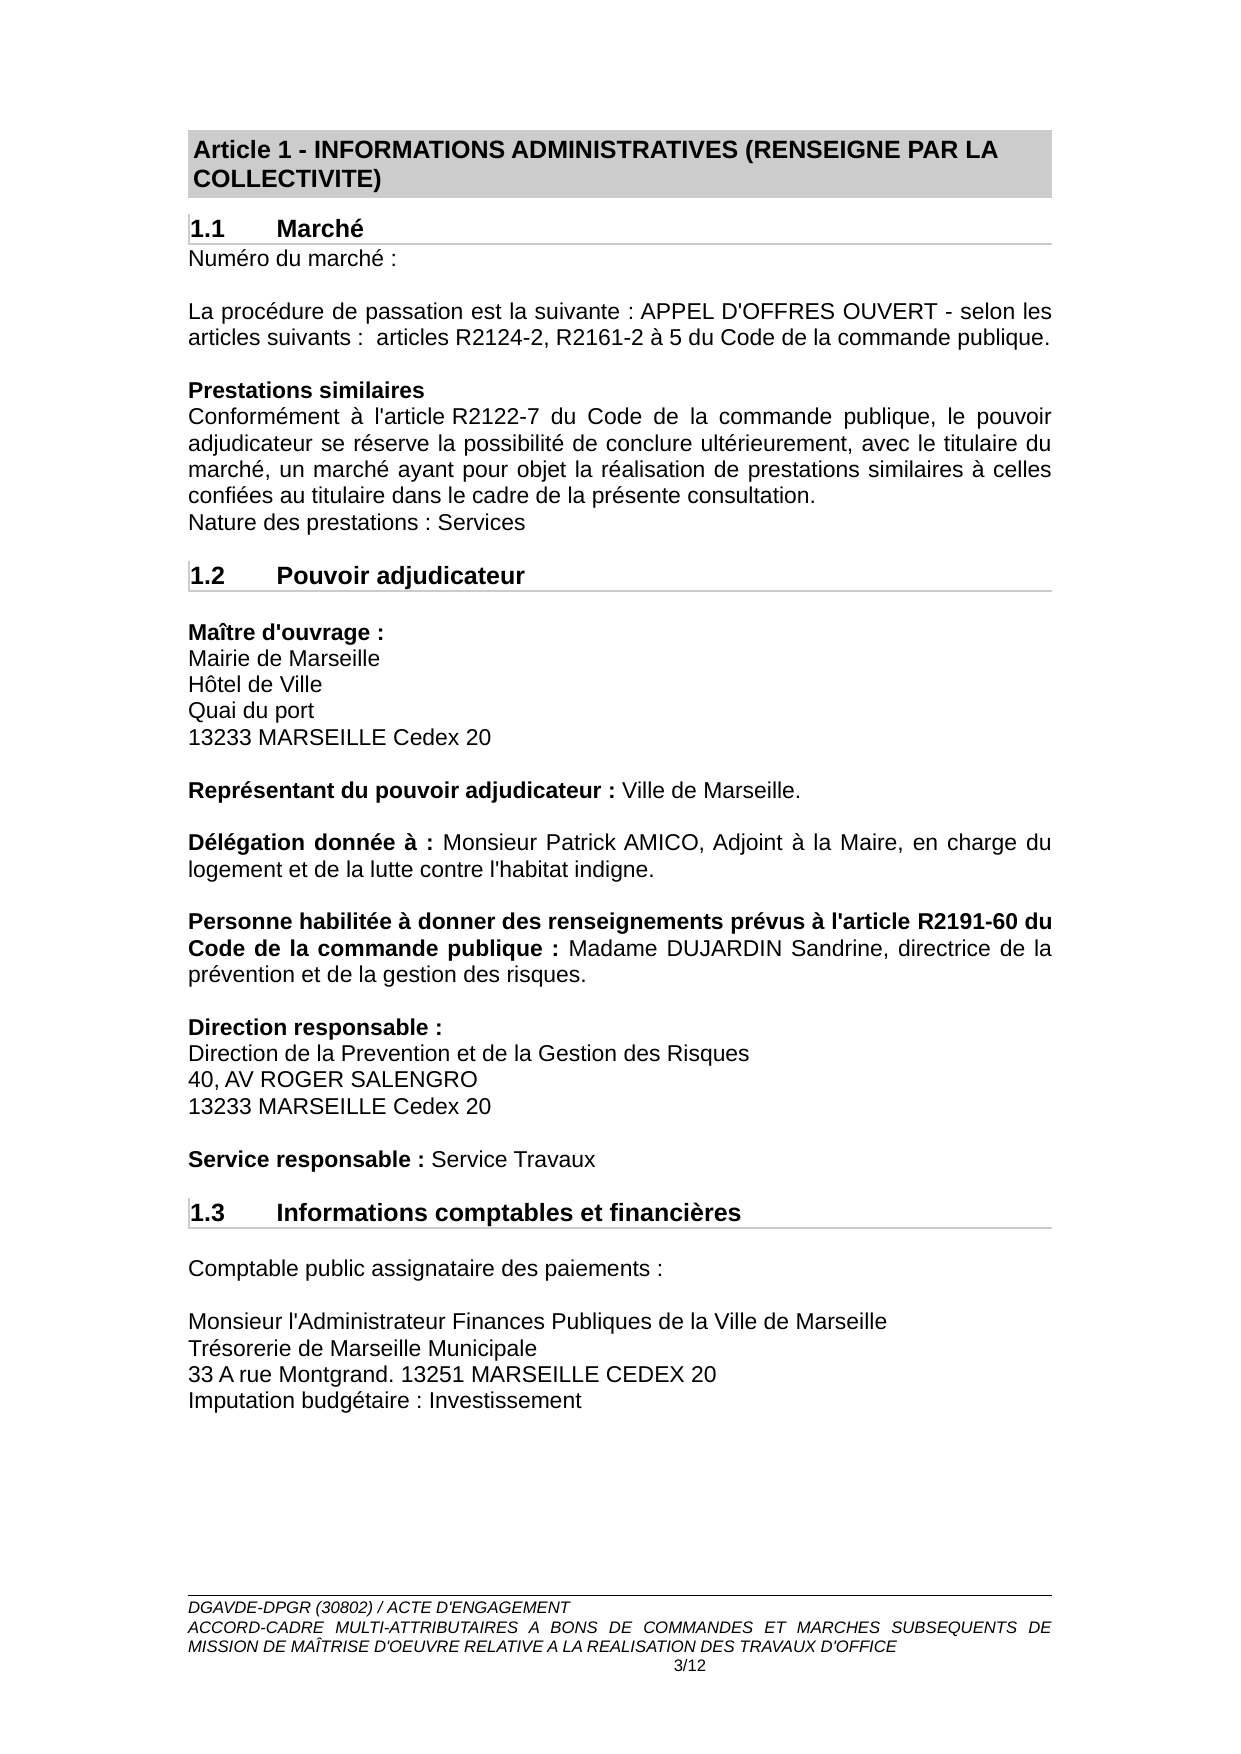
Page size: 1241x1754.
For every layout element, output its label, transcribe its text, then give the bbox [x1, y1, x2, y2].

subtitle Informations comptables et financières [190, 1198, 1052, 1227]
text Service responsable : Service Travaux [188, 1146, 1052, 1172]
text Imputation budgétaire : Investissement [188, 1387, 1052, 1413]
text Conformément à l'article R2122-7 du Code de la commande publique, le pouvoir adjudicateur se réserve la possibilité de conclure ultérieurement, avec le titulaire du marché, un marché ayant pour objet la réalisation de prestations similaires à celles confiées au titulaire dans le cadre de la présente consultation. [188, 403, 1052, 508]
text Nature des prestations : Services [188, 508, 1052, 535]
text Mairie de Marseille [188, 645, 1052, 671]
text Trésorerie de Marseille Municipale [188, 1334, 1052, 1361]
text Hôtel de Ville [188, 671, 1052, 697]
text 40, AV ROGER SALENGRO [188, 1066, 1052, 1093]
text 13233 MARSEILLE Cedex 20 [188, 724, 1052, 750]
text La procédure de passation est la suivante : APPEL D'OFFRES OUVERT - selon les articles suivants : articles R2124-2, R2161-2 à 5 du Code de la commande publique. [188, 298, 1052, 350]
text 13233 MARSEILLE Cedex 20 [188, 1093, 1052, 1119]
text Comptable public assignataire des paiements : [188, 1255, 1052, 1282]
text Quai du port [188, 697, 1052, 724]
text Maître d'ouvrage : [188, 618, 1052, 645]
text Personne habilitée à donner des renseignements prévus à l'article R2191-60 du Code de la commande publique : Madame DUJARDIN Sandrine, directrice de la prévention et de la gestion des risques. [188, 908, 1052, 987]
subtitle Pouvoir adjudicateur [190, 561, 1052, 590]
text Prestations similaires [188, 377, 1052, 403]
text Monsieur l'Administrateur Finances Publiques de la Ville de Marseille [188, 1308, 1052, 1334]
subtitle INFORMATIONS ADMINISTRATIVES (RENSEIGNE PAR LA COLLECTIVITE) [190, 132, 1050, 196]
subtitle Marché [190, 214, 1052, 243]
text Direction responsable : [188, 1014, 1052, 1040]
text 33 A rue Montgrand. 13251 MARSEILLE CEDEX 20 [188, 1361, 1052, 1387]
text Représentant du pouvoir adjudicateur : Ville de Marseille. [188, 777, 1052, 803]
text Délégation donnée à : Monsieur Patrick AMICO, Adjoint à la Maire, en charge du logement et de la lutte contre l'habitat indigne. [188, 829, 1052, 882]
text Numéro du marché : [188, 245, 1052, 271]
text Direction de la Prevention et de la Gestion des Risques [188, 1040, 1052, 1066]
